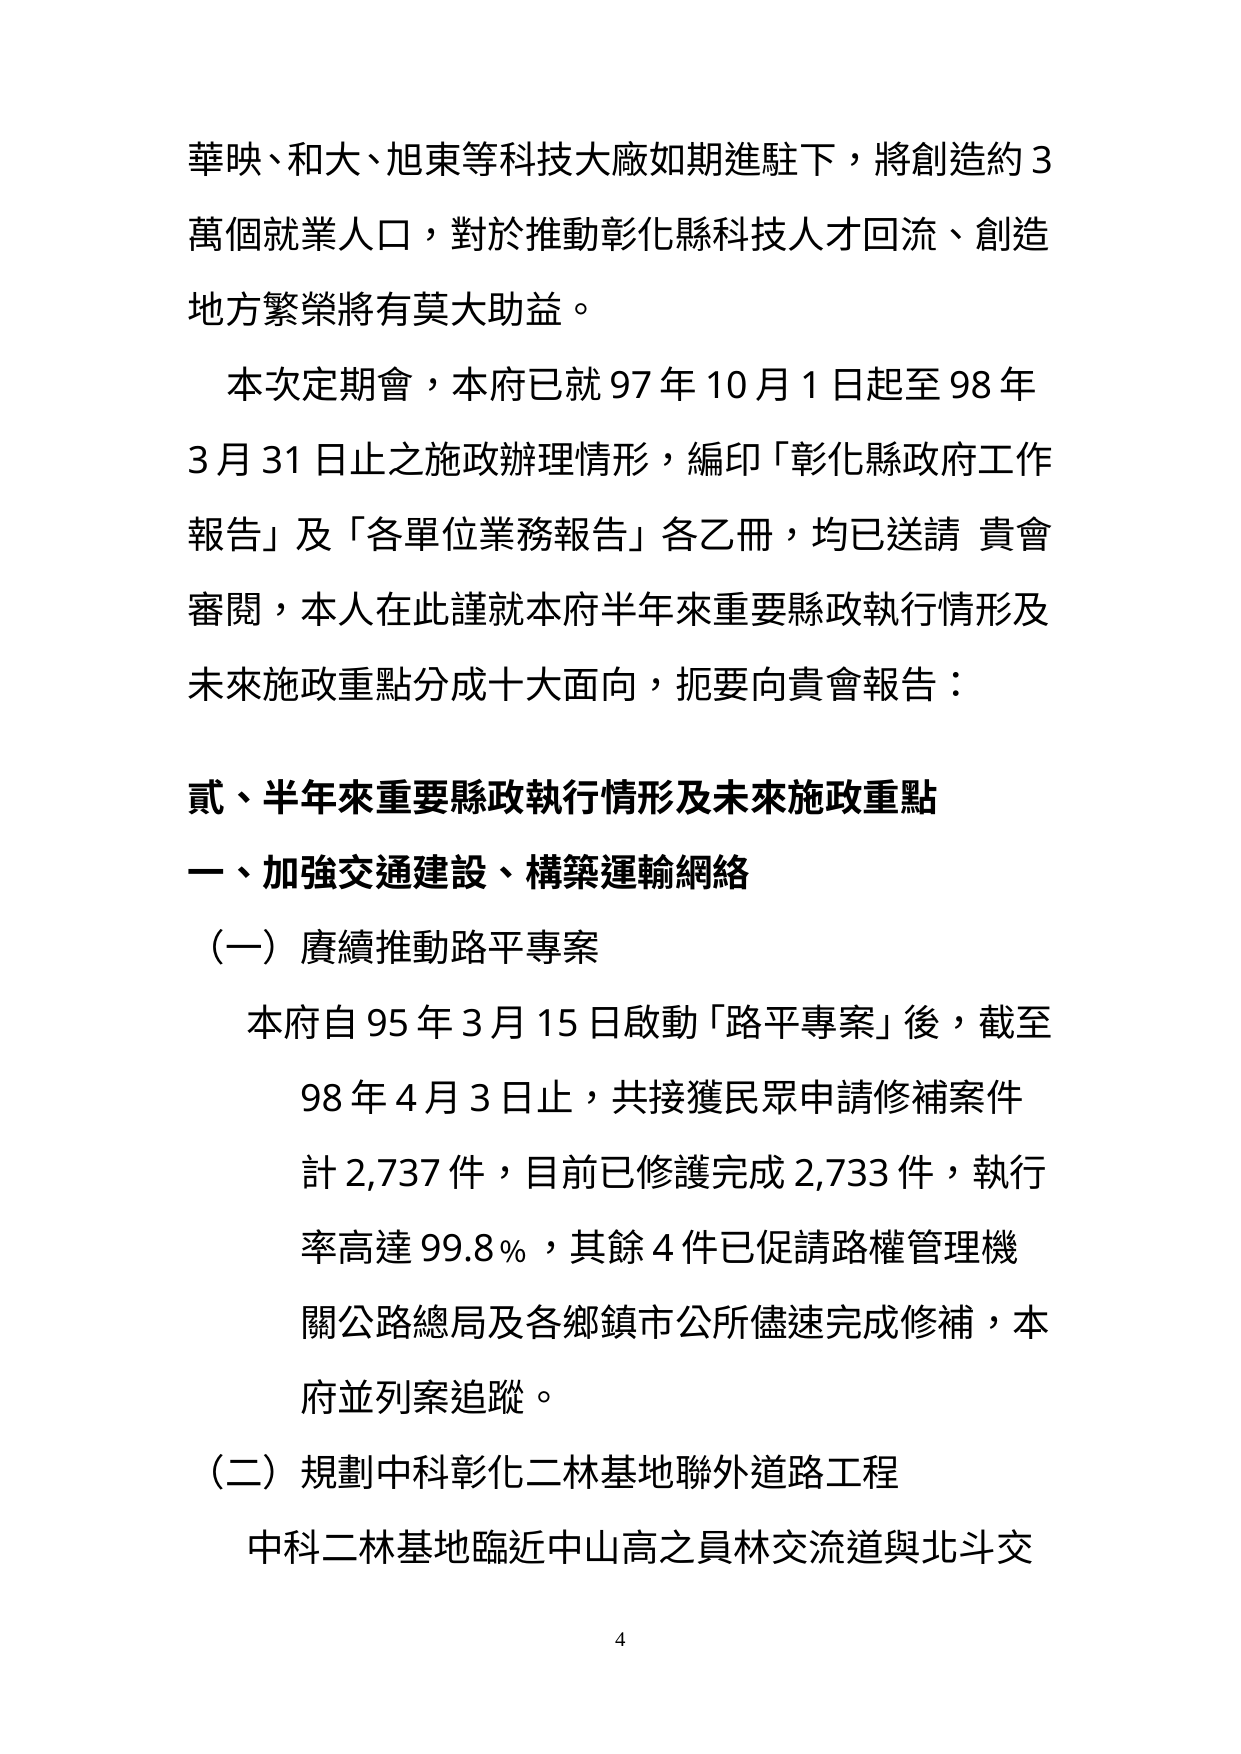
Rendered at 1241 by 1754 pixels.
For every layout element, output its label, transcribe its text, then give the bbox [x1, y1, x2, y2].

text 一、加強交通建設、構築運輸網絡 [187, 832, 1053, 907]
text 在經濟景氣持續低迷的同時，本府除積極協助解決縣民的緊急困難外，更努力在厚植本縣的整體基礎建設與產經資本，期待在景氣翻揚向上時，彰化縣能成為衝出不景氣泥沼的第一匹黑馬。因此，在員林都市計畫整體開發案上，本府經審慎評估，以人民利益為優先考量下，不畏壓力地於97年11月間啟動公辦市地重劃，以全鎮一體發展為構想，擬定整體開發案，完整規劃區內道路、藍帶及綠帶，使其成為完整性與延續性的建構，以紓解員林鎮之地方發展壓力並賦予員林鎮更新與繁盛之容貌。另在彰化市東區的都市計畫案上，並業經內政部區委會確認得以整體規劃、分期擬定方式辦理；因此，本縣都市發展的雙核心已儼然成形並順利啟動。此外，中科二林園區辦公室已於本（98）年3月18日正式揭牌運作，對中科開發停頓的不實耳語無疑是不攻自破。在縣府團隊兢兢業業的努力下，園區的開發將於98年7月動工，預計開發635公頃，粗估政府及科技廠商將投資1.2兆元以上，每年營業額將可上看9,200億元以上，未來彰化縣將可成為全球光電產業發展重鎮﹔預計4年內完成園區主要公共工程，未來開發完成後，在友達、華邦、華映、和大、旭東等科技大廠如期進駐下，將創造約3萬個就業人口，對於推動彰化縣科技人才回流、創造地方繁榮將有莫大助益。 [187, 120, 1053, 345]
text （一）賡續推動路平專案 [187, 907, 1053, 982]
text （二）規劃中科彰化二林基地聯外道路工程 [187, 1432, 1053, 1507]
text 中科二林基地臨近中山高之員林交流道與北斗交 [187, 1507, 1053, 1582]
text 貳、半年來重要縣政執行情形及未來施政重點 [187, 757, 1053, 832]
text 本次定期會，本府已就97年10月1日起至98年3月31日止之施政辦理情形，編印「彰化縣政府工作報告」及「各單位業務報告」各乙冊，均已送請 貴會審閱，本人在此謹就本府半年來重要縣政執行情形及未來施政重點分成十大面向，扼要向貴會報告： [187, 345, 1053, 720]
text 本府自95年3月15日啟動「路平專案」後，截至98年4月3日止，共接獲民眾申請修補案件計2,737件，目前已修護完成2,733件，執行率高達99.8﹪，其餘4件已促請路權管理機關公路總局及各鄉鎮市公所儘速完成修補，本府並列案追蹤。 [187, 982, 1053, 1432]
